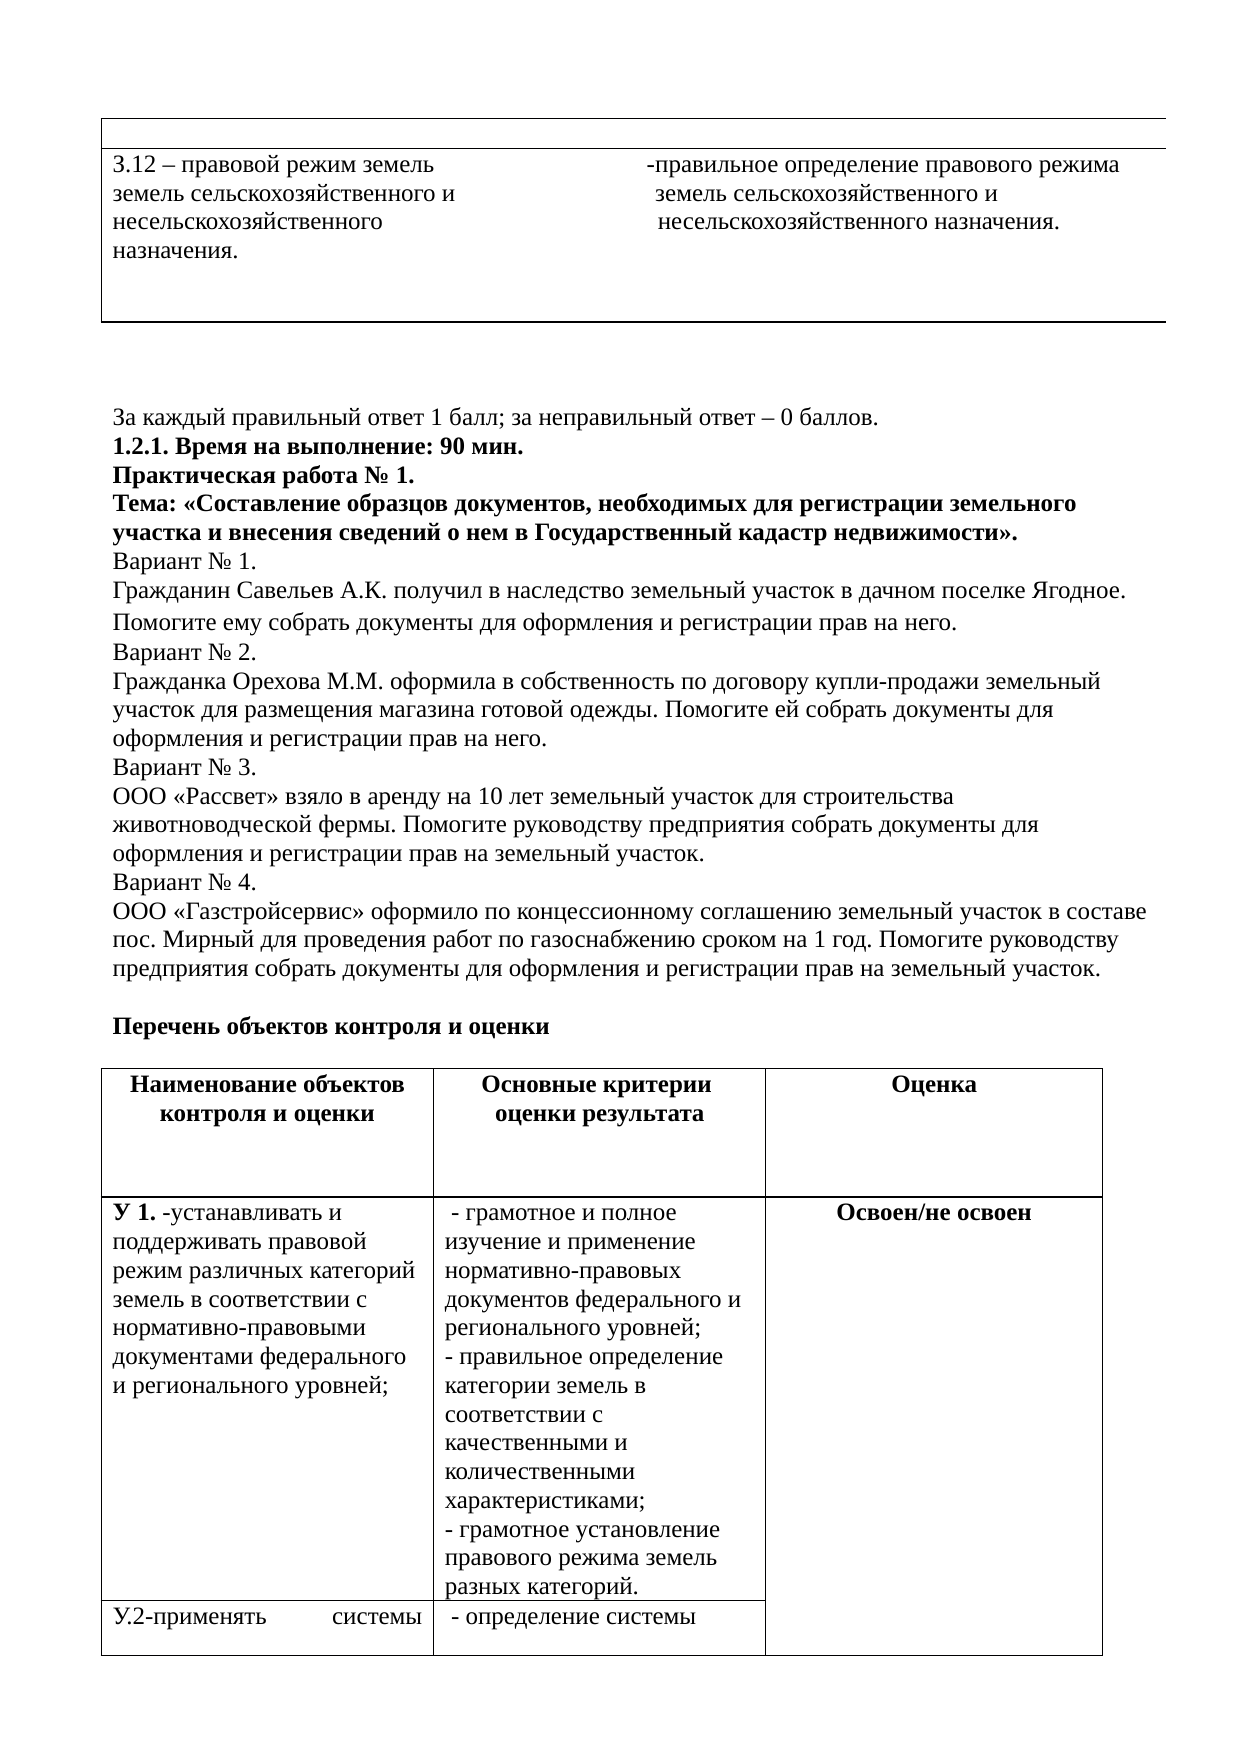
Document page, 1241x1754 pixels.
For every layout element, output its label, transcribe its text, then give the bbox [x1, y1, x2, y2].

text Вариант № 2. [112, 637, 1152, 666]
text ООО «Газстройсервис» оформило по концессионному соглашению земельный участок в составе пос. Мирный для проведения работ по газоснабжению сроком на 1 год. Помогите руководству предприятия собрать документы для оформления и регистрации прав на земельный участок. [112, 896, 1152, 982]
table_cell У.2-применять системы [102, 1601, 433, 1655]
table_cell - грамотное и полное изучение и применение нормативно-правовых документов федерального и регионального уровней; - правильное определение категории земель в соответствии с качественными и количественными характеристиками; - грамотное установление правового режима земель разных категорий. [434, 1198, 765, 1600]
table_cell З.12 – правовой режим земель -правильное определение правового режима земель сельскохозяйственного и земель сельскохозяйственного и несельскохозяйственного несельскохозяйственного назначения. назначения. [102, 149, 1166, 321]
text Вариант № 4. [112, 867, 1152, 896]
table_cell [102, 119, 1166, 148]
text Гражданка Орехова М.М. оформила в собственность по договору купли-продажи земельный участок для размещения магазина готовой одежды. Помогите ей собрать документы для оформления и регистрации прав на него. [112, 666, 1152, 752]
text ООО «Рассвет» взяло в аренду на 10 лет земельный участок для строительства животноводческой фермы. Помогите руководству предприятия собрать документы для оформления и регистрации прав на земельный участок. [112, 781, 1152, 867]
text Гражданин Савельев А.К. получил в наследство земельный участок в дачном поселке Ягодное. Помогите ему собрать документы для оформления и регистрации прав на него. [112, 575, 1152, 637]
text За каждый правильный ответ 1 балл; за неправильный ответ – 0 баллов. [112, 402, 1152, 431]
table_header Наименование объектов контроля и оценки [102, 1069, 433, 1196]
text Перечень объектов контроля и оценки [112, 1011, 1152, 1039]
table_cell У 1. -устанавливать и поддерживать правовой режим различных категорий земель в соответствии с нормативно-правовыми документами федерального и регионального уровней; [102, 1198, 433, 1600]
table_cell - определение системы [434, 1601, 765, 1655]
text 1.2.1. Время на выполнение: 90 мин. [112, 431, 1152, 460]
text Тема: «Составление образцов документов, необходимых для регистрации земельного участка и внесения сведений о нем в Государственный кадастр недвижимости». [112, 488, 1152, 546]
text Практическая работа № 1. [112, 460, 1152, 488]
text Вариант № 3. [112, 752, 1152, 781]
text Вариант № 1. [112, 546, 1152, 575]
table_header Оценка [766, 1069, 1102, 1196]
table_header Основные критерии оценки результата [434, 1069, 765, 1196]
table_cell Освоен/не освоен [766, 1198, 1102, 1655]
